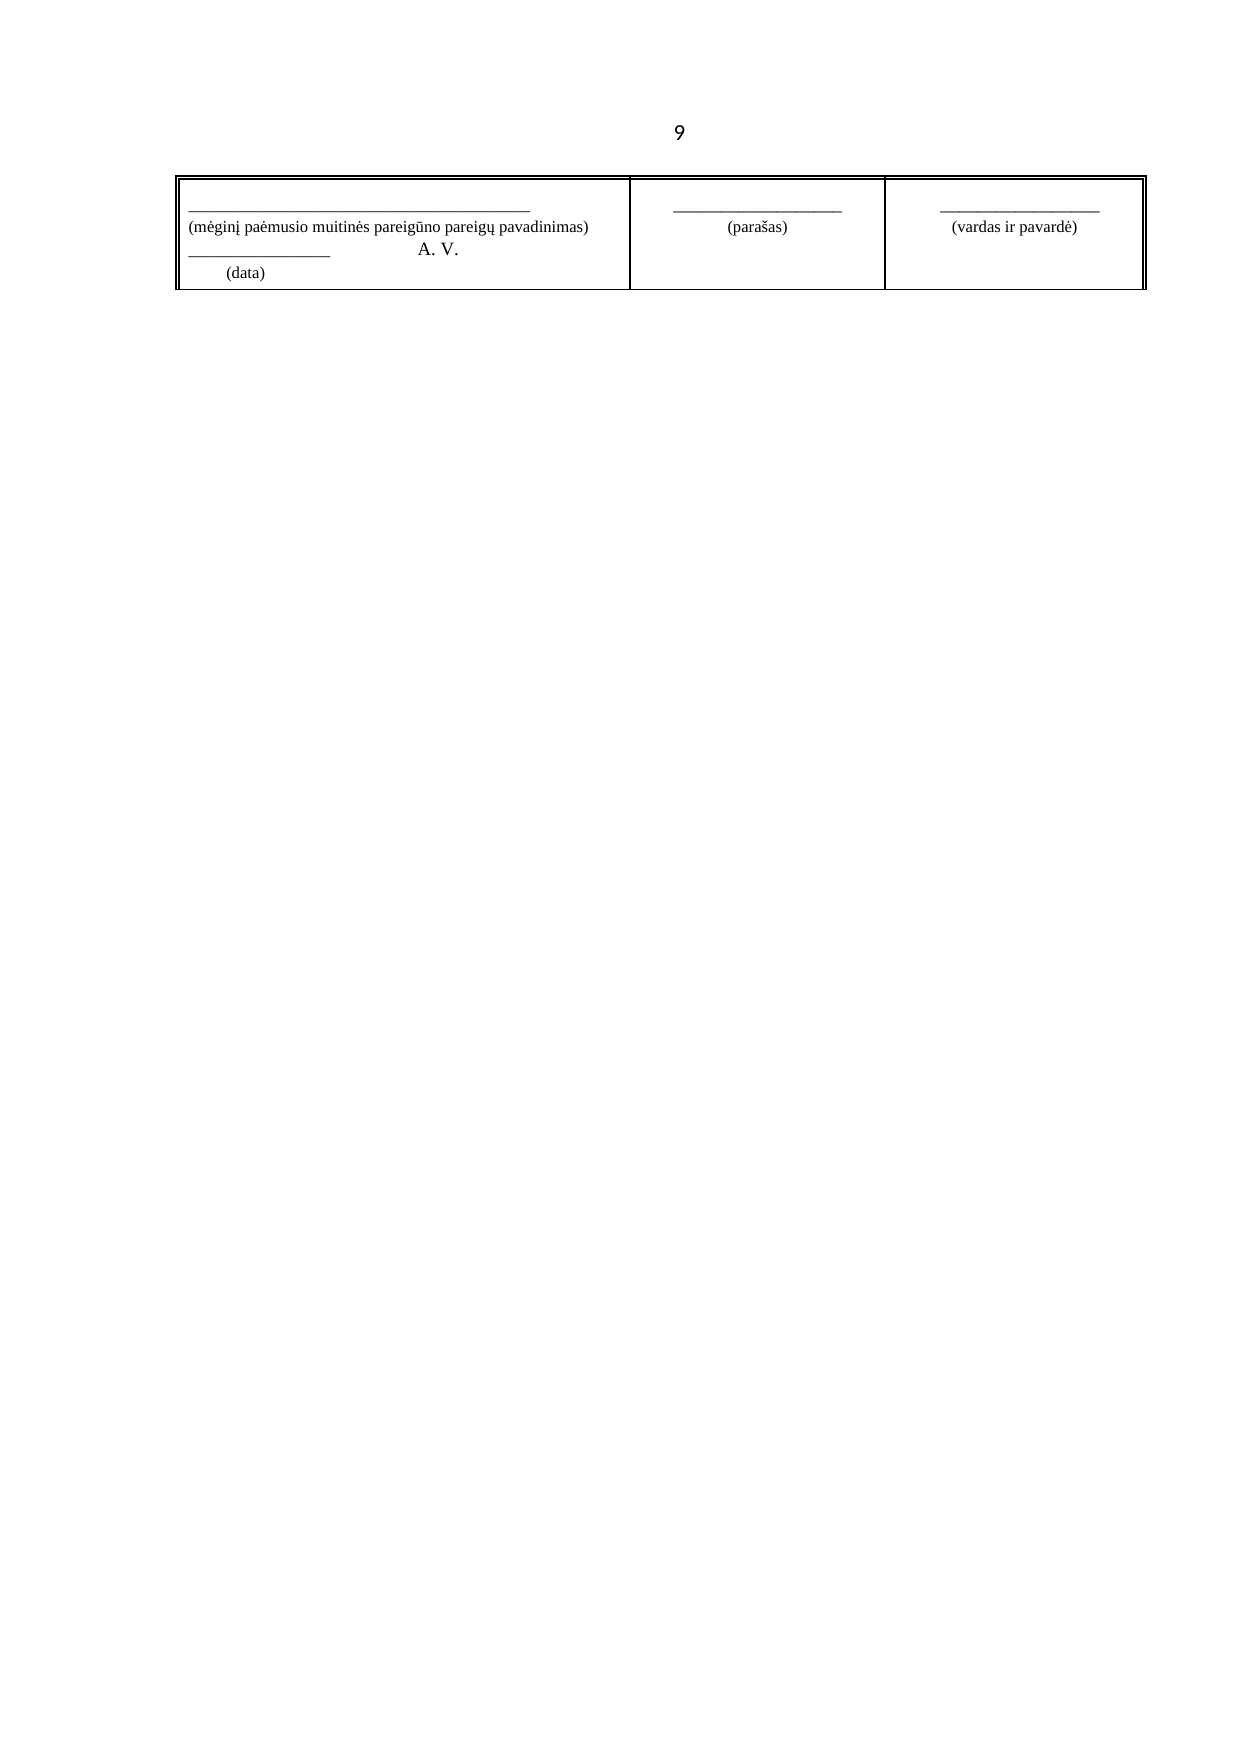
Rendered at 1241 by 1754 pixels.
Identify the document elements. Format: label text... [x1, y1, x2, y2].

table_cell _________________________________________ (mėginį paėmusio muitinės pareigūno pareigų pavadinimas) _________________ A. V. (data) [180, 180, 629, 289]
table_cell _________________ (vardas ir pavardė) [886, 180, 1142, 289]
table_cell __________________ (parašas) [631, 180, 884, 289]
